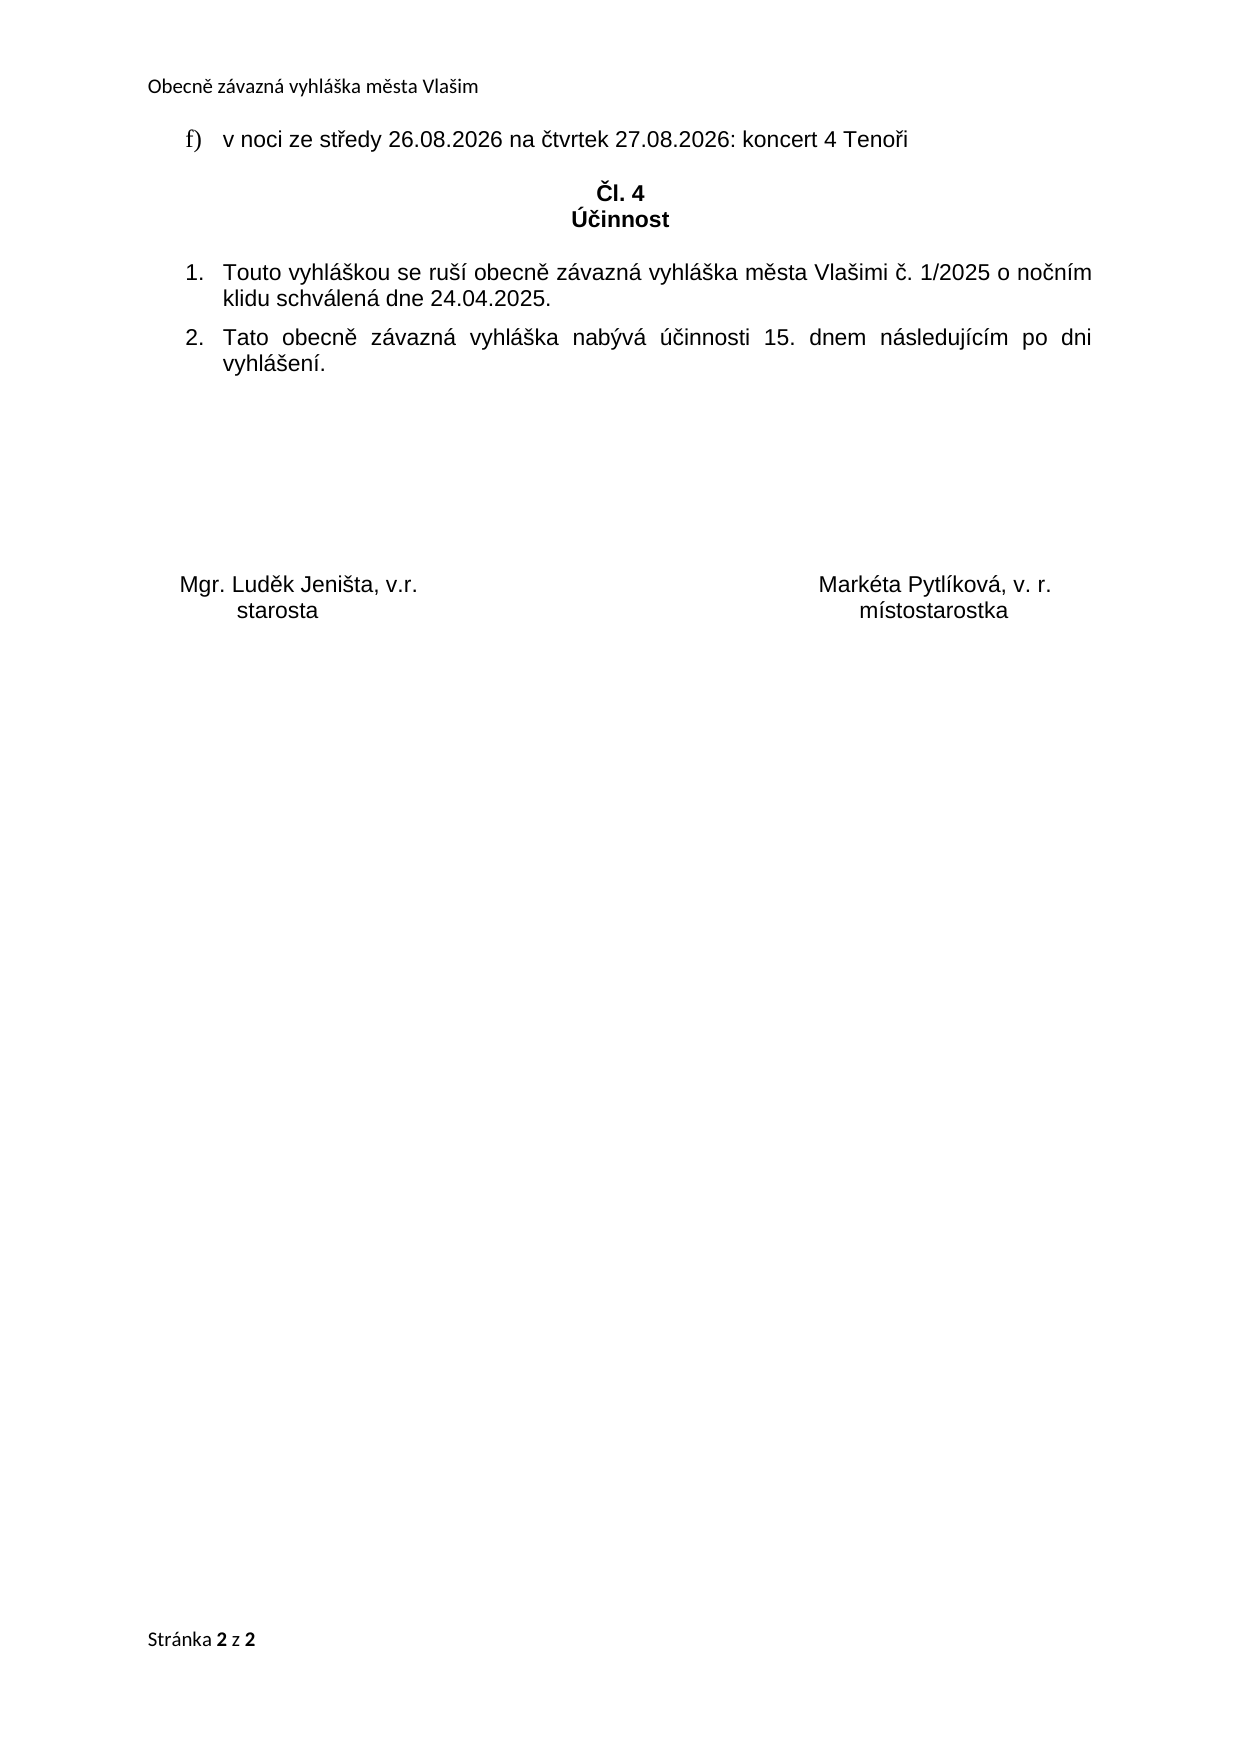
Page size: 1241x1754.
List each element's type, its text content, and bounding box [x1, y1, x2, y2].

list Touto vyhláškou se ruší obecně závazná vyhláška města Vlašimi č. 1/2025 o nočním klidu schválená dne 24.04.2025. [185, 259, 1093, 311]
text Účinnost [148, 206, 1093, 232]
list Tato obecně závazná vyhláška nabývá účinnosti 15. dnem následujícím po dni vyhlášení. [185, 324, 1093, 377]
text Mgr. Luděk Jeništa, v.r. Markéta Pytlíková, v. r. [148, 571, 1093, 597]
list v noci ze středy 26.08.2026 na čtvrtek 27.08.2026: koncert 4 Tenoři [185, 124, 1093, 153]
text Čl. 4 [148, 180, 1093, 206]
text starosta místostarostka [148, 597, 1093, 624]
